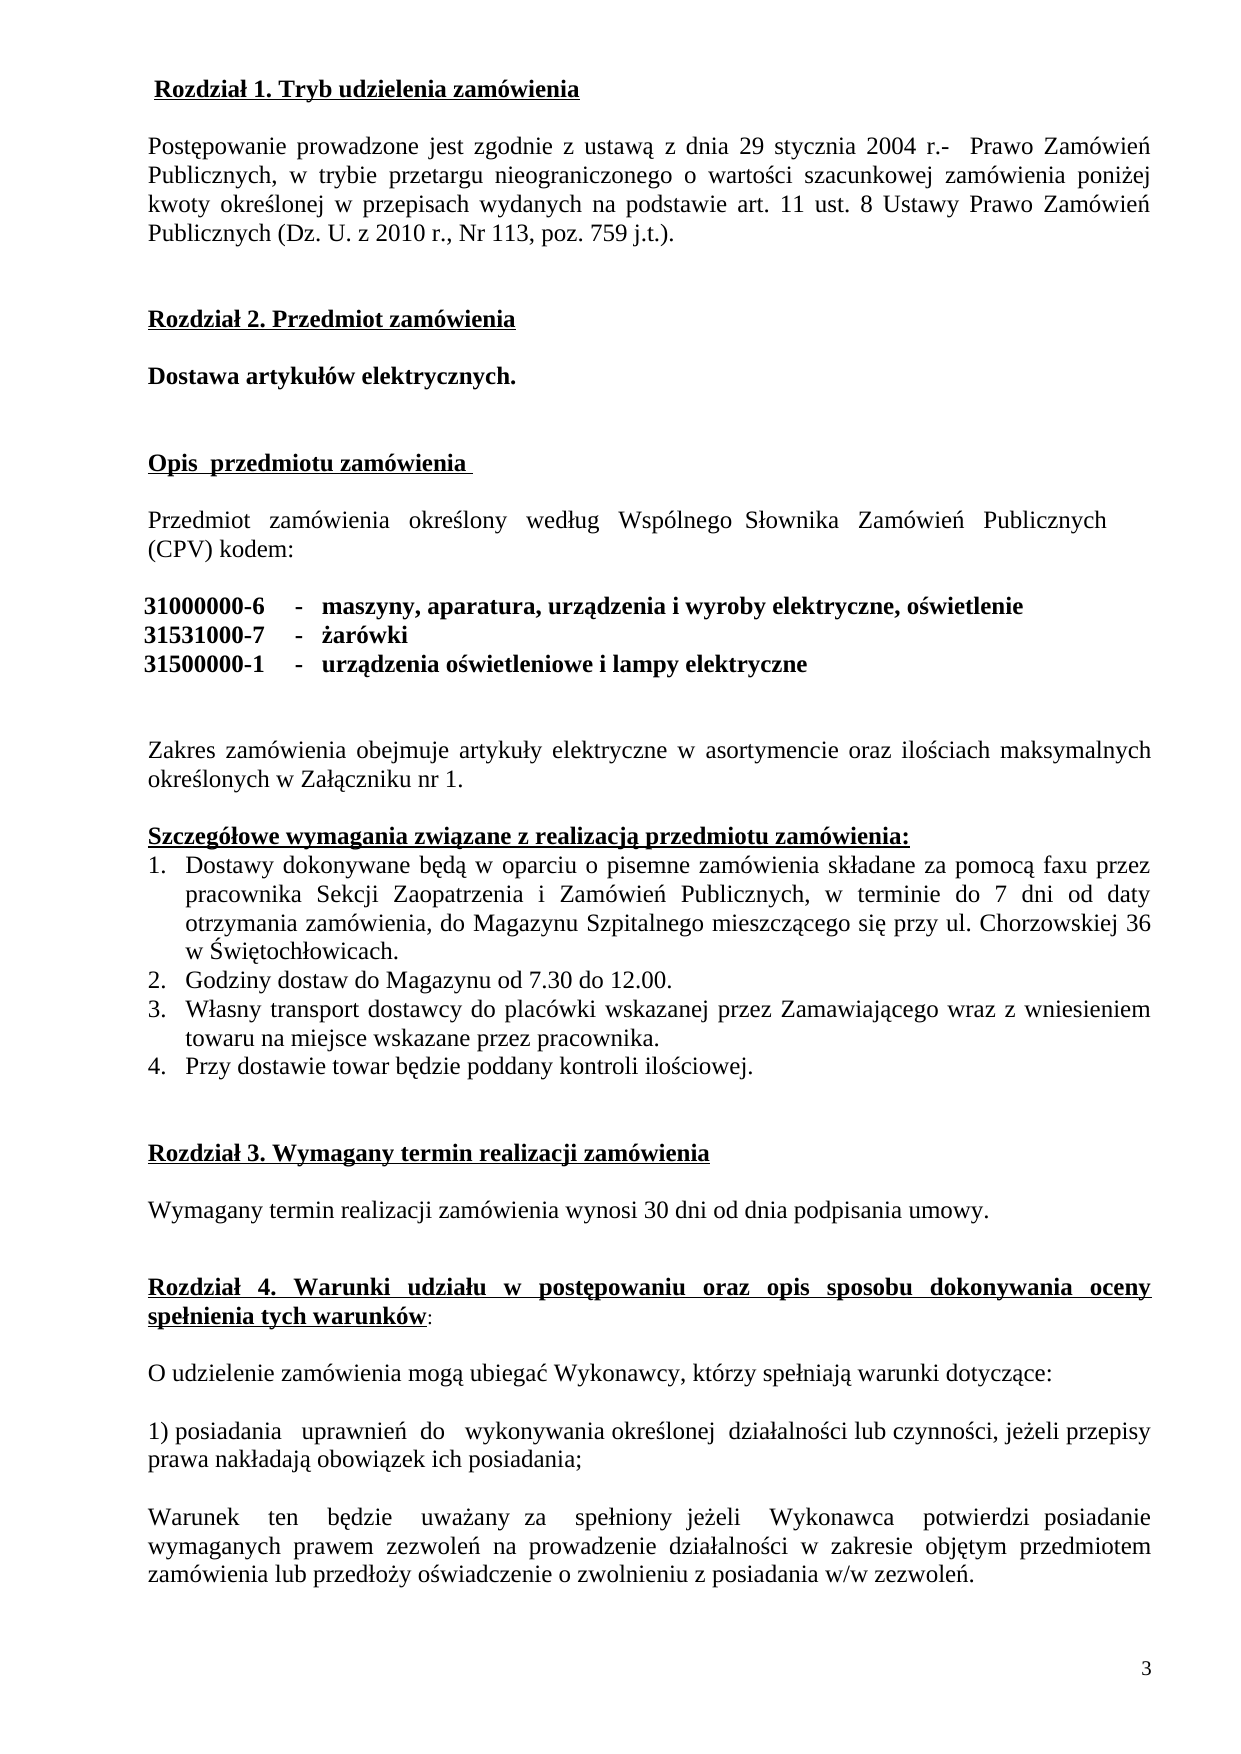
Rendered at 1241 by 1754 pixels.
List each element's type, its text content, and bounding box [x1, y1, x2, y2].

table_header maszyny, aparatura, urządzenia i wyroby elektryczne, oświetlenie [314, 591, 1155, 620]
text Dostawa artykułów elektrycznych. [148, 361, 1152, 390]
subtitle Opis przedmiotu zamówienia [148, 448, 1152, 476]
table_cell - [283, 620, 314, 649]
list Godziny dostaw do Magazynu od 7.30 do 12.00. [148, 965, 1152, 994]
list Dostawy dokonywane będą w oparciu o pisemne zamówienia składane za pomocą faxu przez pracownika Sekcji Zaopatrzenia i Zamówień Publicznych, w terminie do 7 dni od daty otrzymania zamówienia, do Magazynu Szpitalnego mieszczącego się przy ul. Chorzowskiej 36 w Świętochłowicach. [148, 850, 1152, 965]
subtitle Rozdział 2. Przedmiot zamówienia [148, 304, 1152, 333]
text (CPV) kodem: [148, 534, 1152, 563]
text Wymagany termin realizacji zamówienia wynosi 30 dni od dnia podpisania umowy. [148, 1195, 1152, 1224]
table_header 31000000-6 [136, 591, 283, 620]
text Warunek ten będzie uważany za spełniony jeżeli Wykonawca potwierdzi posiadanie wymaganych prawem zezwoleń na prowadzenie działalności w zakresie objętym przedmiotem zamówienia lub przedłoży oświadczenie o zwolnieniu z posiadania w/w zezwoleń. [148, 1502, 1152, 1588]
text spełnienia tych warunków: [148, 1298, 1152, 1329]
text Zakres zamówienia obejmuje artykuły elektryczne w asortymencie oraz ilościach maksymalnych określonych w Załączniku nr 1. [148, 735, 1152, 793]
list Przy dostawie towar będzie poddany kontroli ilościowej. [148, 1051, 1152, 1080]
table_cell urządzenia oświetleniowe i lampy elektryczne [314, 649, 1155, 678]
table_cell 31531000-7 [136, 620, 283, 649]
text O udzielenie zamówienia mogą ubiegać Wykonawcy, którzy spełniają warunki dotyczące: [148, 1358, 1152, 1387]
text Postępowanie prowadzone jest zgodnie z ustawą z dnia 29 stycznia 2004 r.- Prawo Zamówień Publicznych, w trybie przetargu nieograniczonego o wartości szacunkowej zamówienia poniżej kwoty określonej w przepisach wydanych na podstawie art. 11 ust. 8 Ustawy Prawo Zamówień Publicznych (Dz. U. z 2010 r., Nr 113, poz. 759 j.t.). [148, 131, 1152, 246]
table_cell - [283, 649, 314, 678]
text Rozdział 1. Tryb udzielenia zamówienia [154, 74, 1152, 103]
text Rozdział 4. Warunki udziału w postępowaniu oraz opis sposobu dokonywania oceny [148, 1272, 1152, 1297]
text Szczegółowe wymagania związane z realizacją przedmiotu zamówienia: [148, 821, 1152, 850]
table_cell 31500000-1 [136, 649, 283, 678]
text Przedmiot zamówienia określony według Wspólnego Słownika Zamówień Publicznych [148, 505, 1152, 534]
list Własny transport dostawcy do placówki wskazanej przez Zamawiającego wraz z wniesieniem towaru na miejsce wskazane przez pracownika. [148, 994, 1152, 1051]
table_cell żarówki [314, 620, 1155, 649]
text 1) posiadania uprawnień do wykonywania określonej działalności lub czynności, jeżeli przepisy prawa nakładają obowiązek ich posiadania; [148, 1416, 1152, 1473]
table_header - [283, 591, 314, 620]
text Rozdział 3. Wymagany termin realizacji zamówienia [148, 1138, 1152, 1166]
